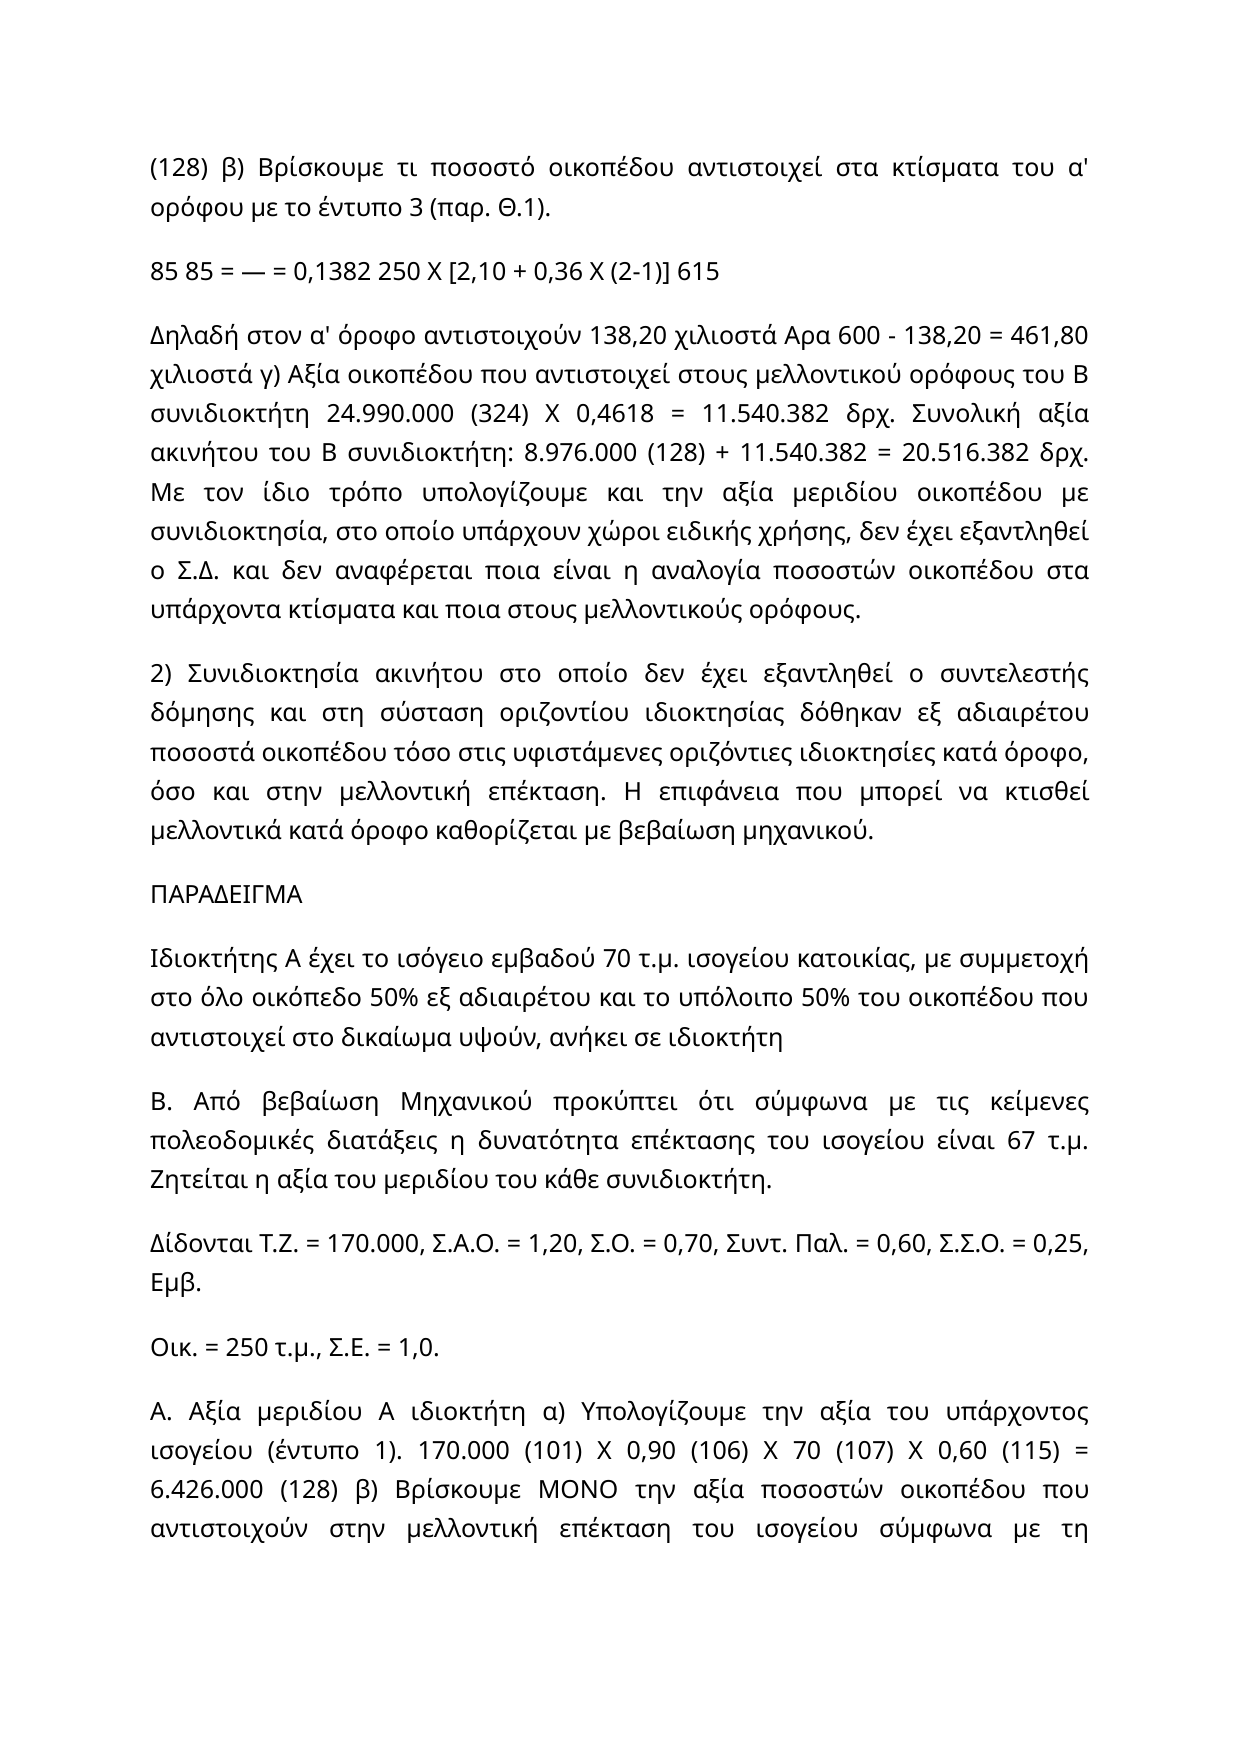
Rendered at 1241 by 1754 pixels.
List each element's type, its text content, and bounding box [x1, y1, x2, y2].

text Β. Από βεβαίωση Μηχανικού προκύπτει ότι σύμφωνα με τις κείμενες πολεοδομικές διατάξεις η δυνατότητα επέκτασης του ισογείου είναι 67 τ.μ. Ζητείται η αξία του μεριδίου του κάθε συνιδιοκτήτη. [150, 1083, 1090, 1196]
text (128) β) Βρίσκουμε τι ποσοστό οικοπέδου αντιστοιχεί στα κτίσματα του α' ορόφου με το έντυπο 3 (παρ. Θ.1). [150, 150, 1090, 223]
text Δηλαδή στον α' όροφο αντιστοιχούν 138,20 χιλιοστά Αρα 600 - 138,20 = 461,80 χιλιοστά γ) Αξία οικοπέδου που αντιστοιχεί στους μελλοντικού ορόφους του Β συνιδιοκτήτη 24.990.000 (324) Χ 0,4618 = 11.540.382 δρχ. Συνολική αξία ακινήτου του Β συνιδιοκτήτη: 8.976.000 (128) + 11.540.382 = 20.516.382 δρχ. Με τον ίδιο τρόπο υπολογίζουμε και την αξία μεριδίου οικοπέδου με συνιδιοκτησία, στο οποίο υπάρχουν χώροι ειδικής χρήσης, δεν έχει εξαντληθεί ο Σ.Δ. και δεν αναφέρεται ποια είναι η αναλογία ποσοστών οικοπέδου στα υπάρχοντα κτίσματα και ποια στους μελλοντικούς ορόφους. [150, 317, 1090, 626]
text Οικ. = 250 τ.μ., Σ.Ε. = 1,0. [150, 1329, 1090, 1363]
text 85 85 = — = 0,1382 250 Χ [2,10 + 0,36 Χ (2-1)] 615 [150, 253, 1090, 287]
text Α. Αξία μεριδίου Α ιδιοκτήτη α) Υπολογίζουμε την αξία του υπάρχοντος ισογείου (έντυπο 1). 170.000 (101) Χ 0,90 (106) Χ 70 (107) Χ 0,60 (115) = 6.426.000 (128) β) Βρίσκουμε ΜΟΝΟ την αξία ποσοστών οικοπέδου που αντιστοιχούν στην μελλοντική επέκταση του ισογείου σύμφωνα με τη [150, 1393, 1090, 1545]
text Δίδονται Τ.Ζ. = 170.000, Σ.Α.Ο. = 1,20, Σ.Ο. = 0,70, Συντ. Παλ. = 0,60, Σ.Σ.Ο. = 0,25, Εμβ. [150, 1226, 1090, 1299]
text 2) Συνιδιοκτησία ακινήτου στο οποίο δεν έχει εξαντληθεί ο συντελεστής δόμησης και στη σύσταση οριζοντίου ιδιοκτησίας δόθηκαν εξ αδιαιρέτου ποσοστά οικοπέδου τόσο στις υφιστάμενες οριζόντιες ιδιοκτησίες κατά όροφο, όσο και στην μελλοντική επέκταση. Η επιφάνεια που μπορεί να κτισθεί μελλοντικά κατά όροφο καθορίζεται με βεβαίωση μηχανικού. [150, 656, 1090, 847]
text Ιδιοκτήτης Α έχει το ισόγειο εμβαδού 70 τ.μ. ισογείου κατοικίας, με συμμετοχή στο όλο οικόπεδο 50% εξ αδιαιρέτου και το υπόλοιπο 50% του οικοπέδου που αντιστοιχεί στο δικαίωμα υψούν, ανήκει σε ιδιοκτήτη [150, 941, 1090, 1053]
text ΠΑΡΑΔΕΙΓΜΑ [150, 877, 1090, 911]
